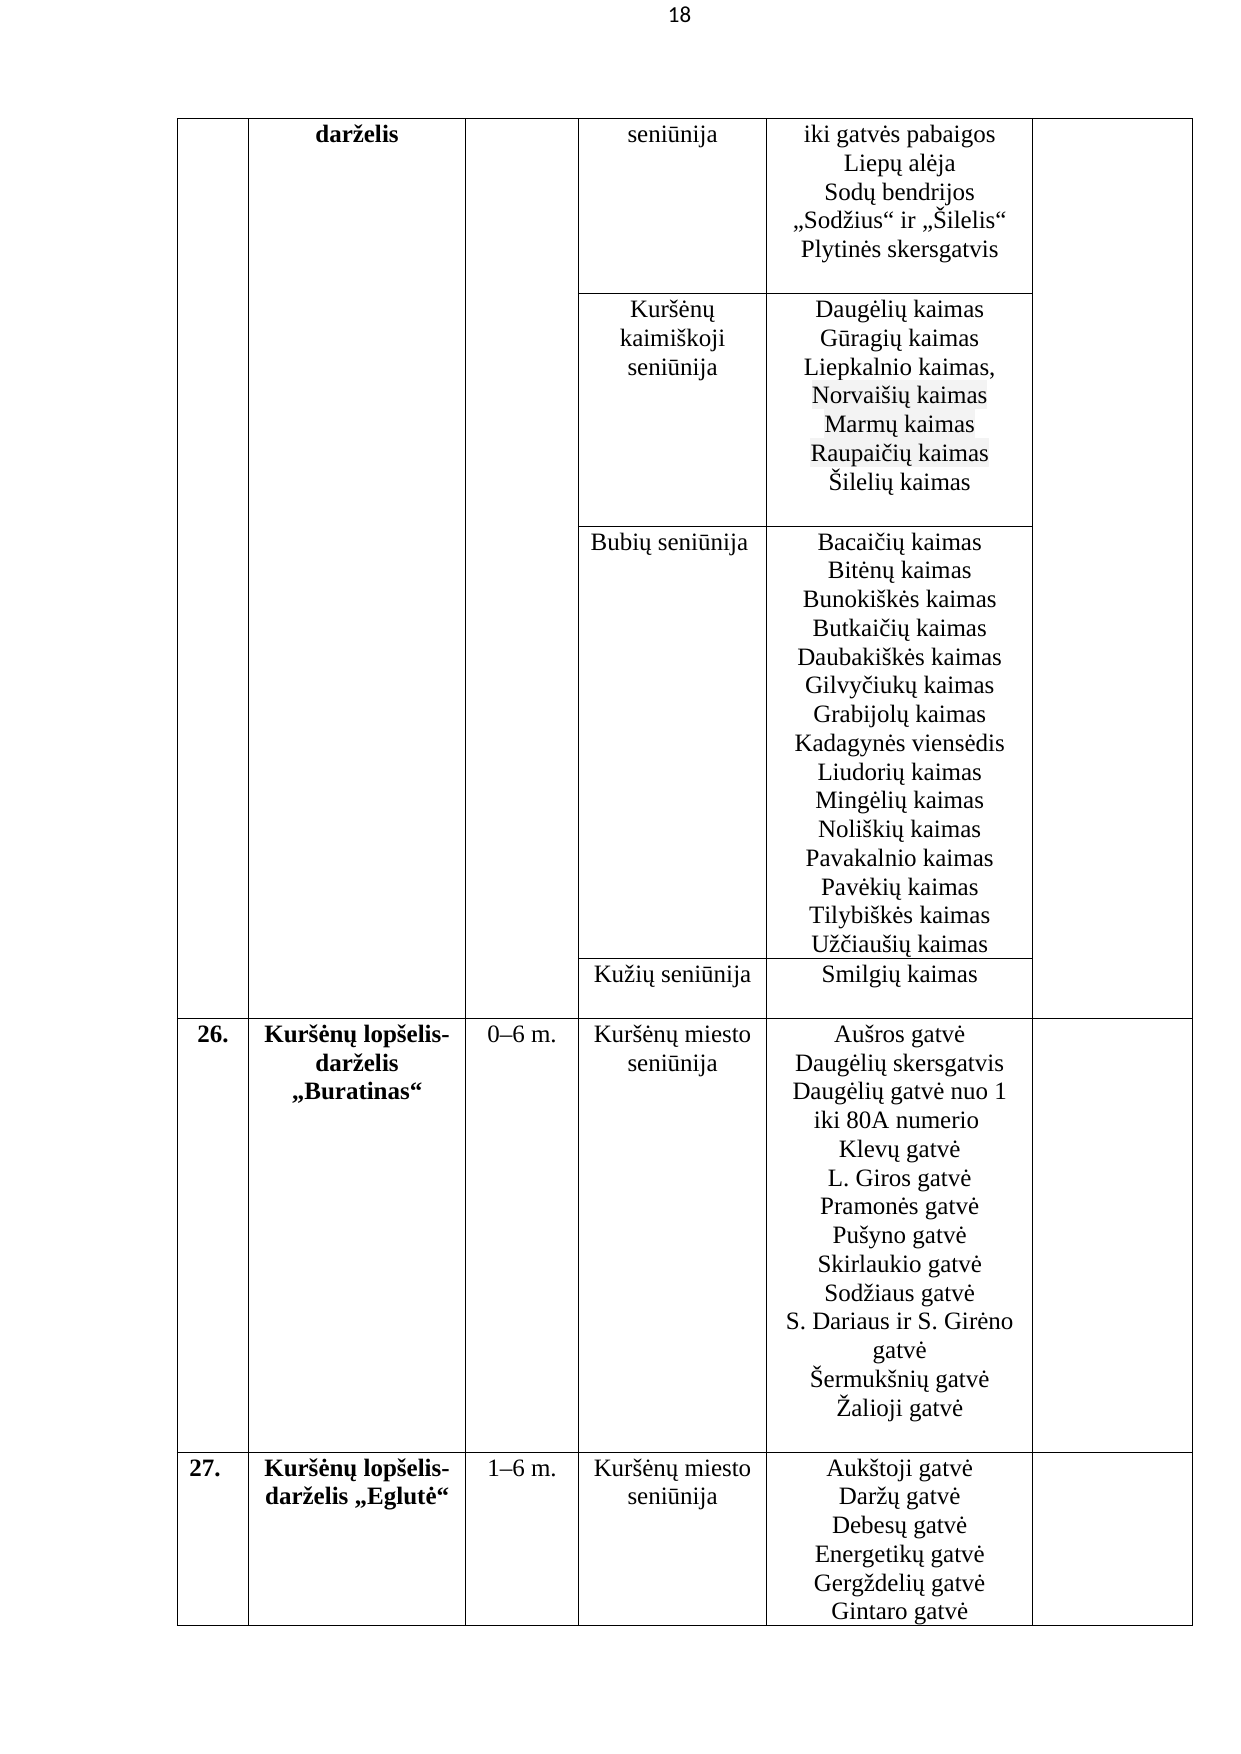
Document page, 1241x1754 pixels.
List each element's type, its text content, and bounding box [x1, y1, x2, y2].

table_cell [1033, 1453, 1192, 1625]
table_cell Bacaičių kaimas Bitėnų kaimas Bunokiškės kaimas Butkaičių kaimas Daubakiškės kaimas Gilvyčiukų kaimas Grabijolų kaimas Kadagynės viensėdis Liudorių kaimas Mingėlių kaimas Noliškių kaimas Pavakalnio kaimas Pavėkių kaimas Tilybiškės kaimas Užčiaušių kaimas [767, 527, 1032, 958]
table_cell 27. [178, 1453, 248, 1625]
table_cell Kuršėnų miesto seniūnija [579, 1019, 766, 1452]
table_cell 1–6 m. [466, 1453, 578, 1625]
table_cell 0–6 m. [466, 1019, 578, 1452]
table_cell seniūnija [579, 119, 766, 293]
table_cell [178, 119, 248, 1018]
table_cell Aušros gatvė Daugėlių skersgatvis Daugėlių gatvė nuo 1 iki 80A numerio Klevų gatvė L. Giros gatvė Pramonės gatvė Pušyno gatvė Skirlaukio gatvė Sodžiaus gatvė S. Dariaus ir S. Girėno gatvė Šermukšnių gatvė Žalioji gatvė [767, 1019, 1032, 1452]
table_cell [1033, 1019, 1192, 1452]
table_cell [1033, 119, 1192, 1018]
table_cell 26. [178, 1019, 248, 1452]
table_cell iki gatvės pabaigos Liepų alėja Sodų bendrijos „Sodžius“ ir „Šilelis“ Plytinės skersgatvis [767, 119, 1032, 293]
table_cell Daugėlių kaimas Gūragių kaimas Liepkalnio kaimas, Norvaišių kaimas Marmų kaimas Raupaičių kaimas Šilelių kaimas [767, 294, 1032, 526]
table_cell Kuršėnų kaimiškoji seniūnija [579, 294, 766, 526]
table_cell Aukštoji gatvė Daržų gatvė Debesų gatvė Energetikų gatvė Gergždelių gatvė Gintaro gatvė [767, 1453, 1032, 1625]
table_cell Kuršėnų lopšelis-darželis „Eglutė“ [249, 1453, 465, 1625]
table_cell Smilgių kaimas [767, 959, 1032, 1018]
table_cell Kuršėnų lopšelis-darželis „Buratinas“ [249, 1019, 465, 1452]
table_cell Kuršėnų miesto seniūnija [579, 1453, 766, 1625]
table_cell [466, 119, 578, 1018]
table_cell darželis [249, 119, 465, 1018]
table_cell Bubių seniūnija [579, 527, 766, 958]
table_cell Kužių seniūnija [579, 959, 766, 1018]
